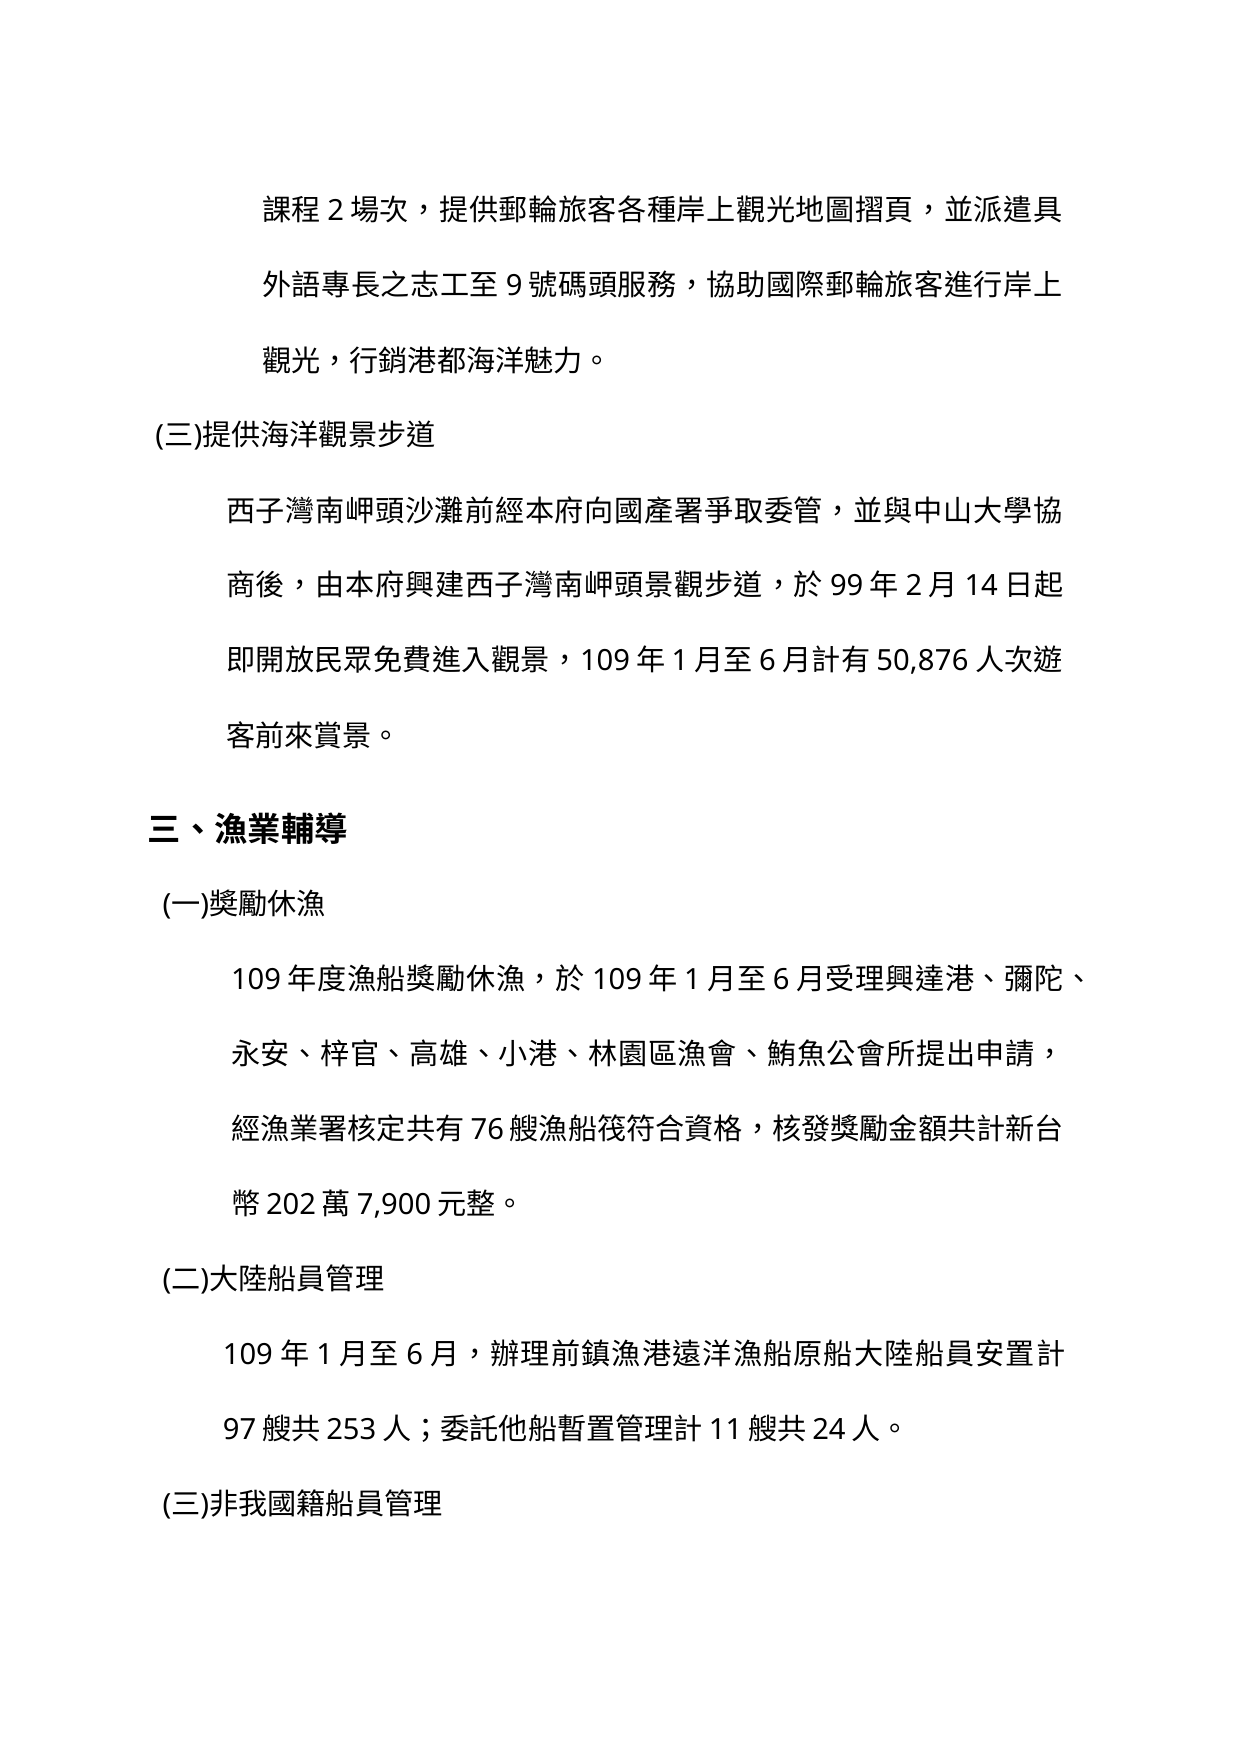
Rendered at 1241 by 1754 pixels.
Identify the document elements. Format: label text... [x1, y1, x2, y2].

text 三、漁業輔導 [148, 783, 1092, 858]
text 109年度漁船獎勵休漁，於109年1月至6月受理興達港、彌陀、永安、梓官、高雄、小港、林園區漁會、鮪魚公會所提出申請，經漁業署核定共有76艘漁船筏符合資格，核發獎勵金額共計新台幣202萬7,900元整。 [231, 933, 1065, 1233]
text 西子灣南岬頭沙灘前經本府向國產署爭取委管，並與中山大學協商後，由本府興建西子灣南岬頭景觀步道，於99年2月14日起即開放民眾免費進入觀景，109年1月至6月計有50,876人次遊客前來賞景。 [226, 464, 1063, 764]
text (三)非我國籍船員管理 [148, 1458, 1092, 1533]
text 課程2場次，提供郵輪旅客各種岸上觀光地圖摺頁，並派遣具外語專長之志工至9號碼頭服務，協助國際郵輪旅客進行岸上觀光，行銷港都海洋魅力。 [233, 164, 1063, 389]
text (二)大陸船員管理 [148, 1233, 1092, 1308]
text (一)奬勵休漁 [148, 858, 1092, 933]
text 109年1月至6月，辦理前鎮漁港遠洋漁船原船大陸船員安置計97艘共253人；委託他船暫置管理計11艘共24人。 [223, 1308, 1065, 1458]
text (三)提供海洋觀景步道 [148, 389, 1092, 464]
